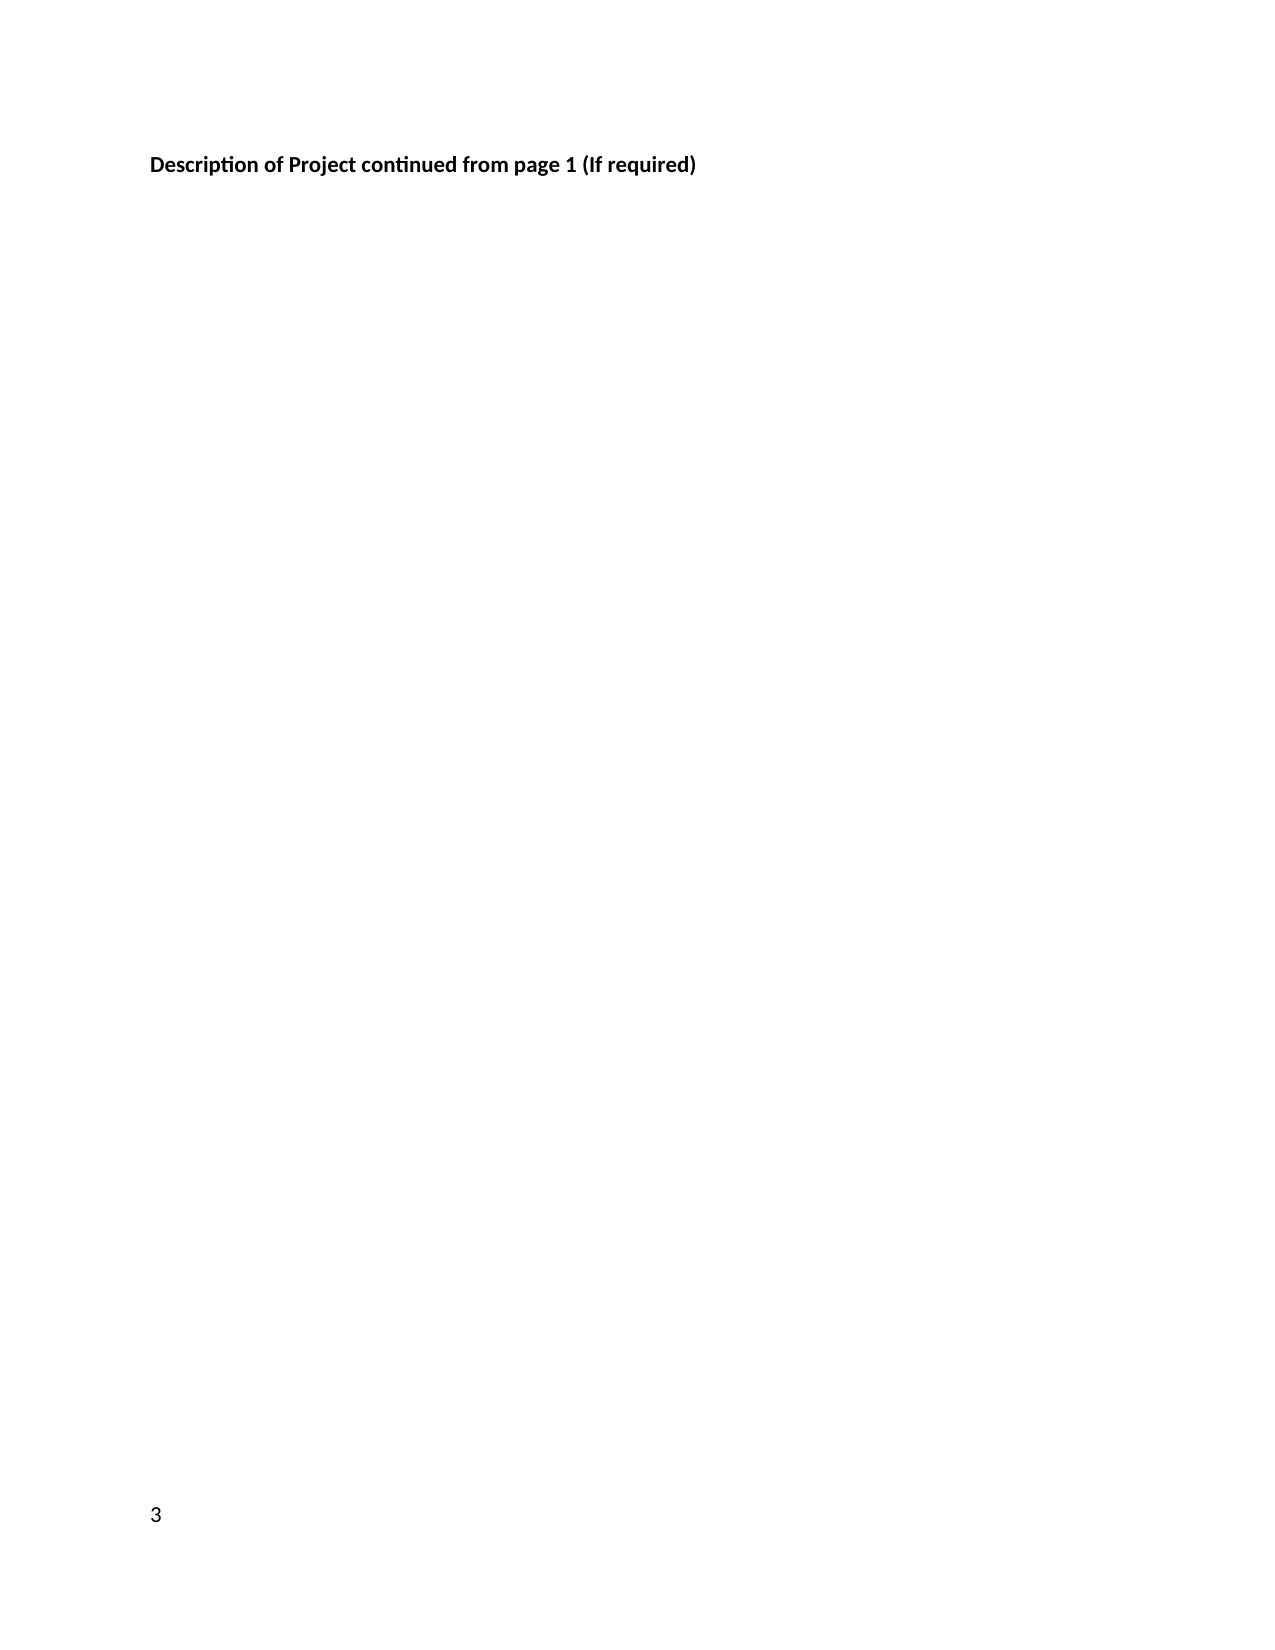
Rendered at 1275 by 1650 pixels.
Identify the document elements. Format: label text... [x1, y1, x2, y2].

text Description of Project continued from page 1 (If required) [150, 150, 1125, 178]
